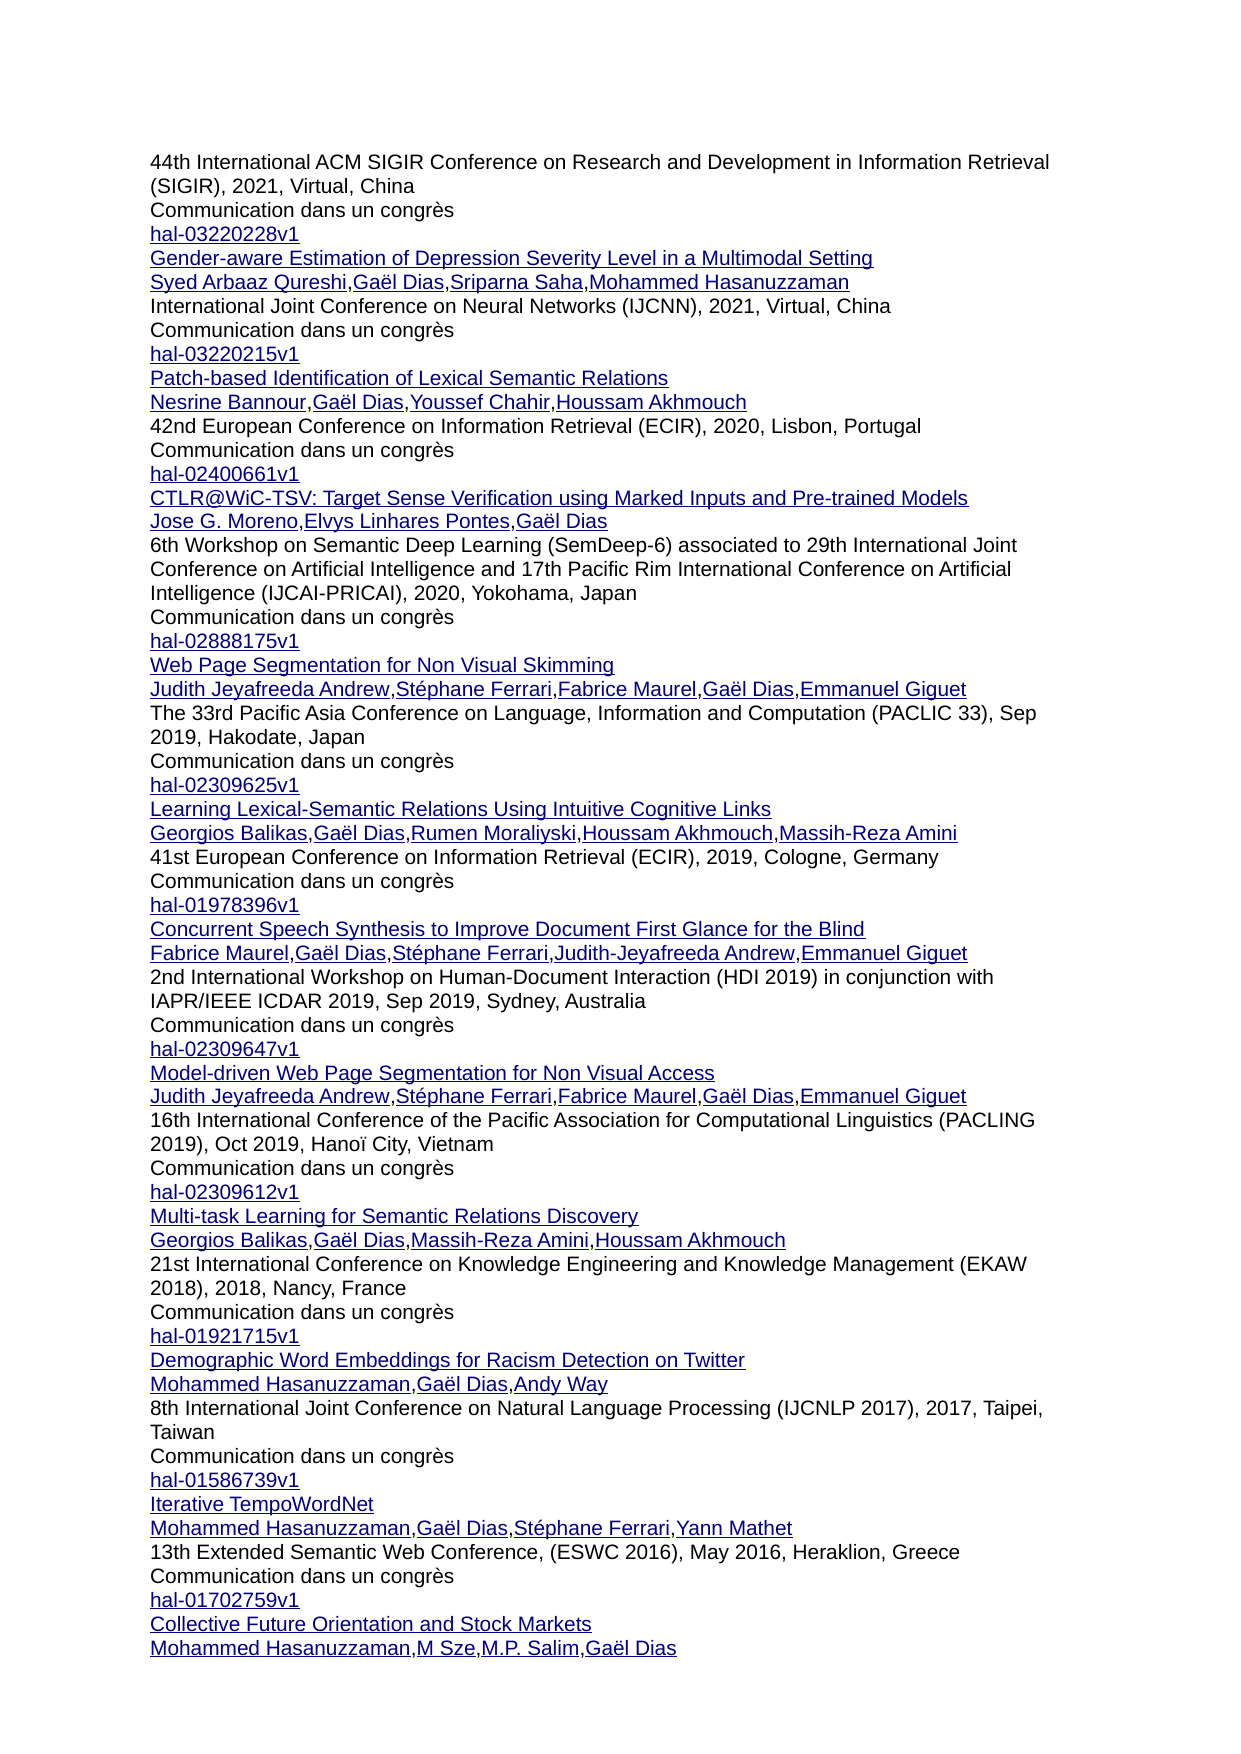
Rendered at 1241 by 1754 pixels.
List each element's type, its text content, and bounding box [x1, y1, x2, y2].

table_cell Collective Future Orientation and Stock Markets Mohammed Hasanuzzaman,M Sze,M.P. Salim,Gaël Dias [150, 1611, 1090, 1659]
table_cell Multi-task Learning for Semantic Relations Discovery Georgios Balikas,Gaël Dias,Massih-Reza Amini,Houssam Akhmouch 21st International Conference on Knowledge Engineering and Knowledge Management (EKAW 2018), 2018, Nancy, France Communication dans un congrès hal-01921715v1 [150, 1204, 1090, 1348]
table_cell Learning Lexical-Semantic Relations Using Intuitive Cognitive Links Georgios Balikas,Gaël Dias,Rumen Moraliyski,Houssam Akhmouch,Massih-Reza Amini 41st European Conference on Information Retrieval (ECIR), 2019, Cologne, Germany Communication dans un congrès hal-01978396v1 [150, 797, 1090, 917]
table_cell Concurrent Speech Synthesis to Improve Document First Glance for the Blind Fabrice Maurel,Gaël Dias,Stéphane Ferrari,Judith-Jeyafreeda Andrew,Emmanuel Giguet 2nd International Workshop on Human-Document Interaction (HDI 2019) in conjunction with IAPR/IEEE ICDAR 2019, Sep 2019, Sydney, Australia Communication dans un congrès hal-02309647v1 [150, 917, 1090, 1060]
table_cell Iterative TempoWordNet Mohammed Hasanuzzaman,Gaël Dias,Stéphane Ferrari,Yann Mathet 13th Extended Semantic Web Conference, (ESWC 2016), May 2016, Heraklion, Greece Communication dans un congrès hal-01702759v1 [150, 1492, 1090, 1611]
table_cell Patch-based Identification of Lexical Semantic Relations Nesrine Bannour,Gaël Dias,Youssef Chahir,Houssam Akhmouch 42nd European Conference on Information Retrieval (ECIR), 2020, Lisbon, Portugal Communication dans un congrès hal-02400661v1 [150, 366, 1090, 485]
table_cell Gender-aware Estimation of Depression Severity Level in a Multimodal Setting Syed Arbaaz Qureshi,Gaël Dias,Sriparna Saha,Mohammed Hasanuzzaman International Joint Conference on Neural Networks (IJCNN), 2021, Virtual, China Communication dans un congrès hal-03220215v1 [150, 246, 1090, 366]
table_cell 44th International ACM SIGIR Conference on Research and Development in Information Retrieval (SIGIR), 2021, Virtual, China Communication dans un congrès hal-03220228v1 [150, 150, 1090, 246]
table_cell Demographic Word Embeddings for Racism Detection on Twitter Mohammed Hasanuzzaman,Gaël Dias,Andy Way 8th International Joint Conference on Natural Language Processing (IJCNLP 2017), 2017, Taipei, Taiwan Communication dans un congrès hal-01586739v1 [150, 1348, 1090, 1492]
table_cell Web Page Segmentation for Non Visual Skimming Judith Jeyafreeda Andrew,Stéphane Ferrari,Fabrice Maurel,Gaël Dias,Emmanuel Giguet The 33rd Pacific Asia Conference on Language, Information and Computation (PACLIC 33), Sep 2019, Hakodate, Japan Communication dans un congrès hal-02309625v1 [150, 653, 1090, 797]
table_cell Model-driven Web Page Segmentation for Non Visual Access Judith Jeyafreeda Andrew,Stéphane Ferrari,Fabrice Maurel,Gaël Dias,Emmanuel Giguet 16th International Conference of the Pacific Association for Computational Linguistics (PACLING 2019), Oct 2019, Hanoï City, Vietnam Communication dans un congrès hal-02309612v1 [150, 1060, 1090, 1204]
table_cell CTLR@WiC-TSV: Target Sense Verification using Marked Inputs and Pre-trained Models Jose G. Moreno,Elvys Linhares Pontes,Gaël Dias 6th Workshop on Semantic Deep Learning (SemDeep-6) associated to 29th International Joint Conference on Artificial Intelligence and 17th Pacific Rim International Conference on Artificial Intelligence (IJCAI-PRICAI), 2020, Yokohama, Japan Communication dans un congrès hal-02888175v1 [150, 485, 1090, 653]
